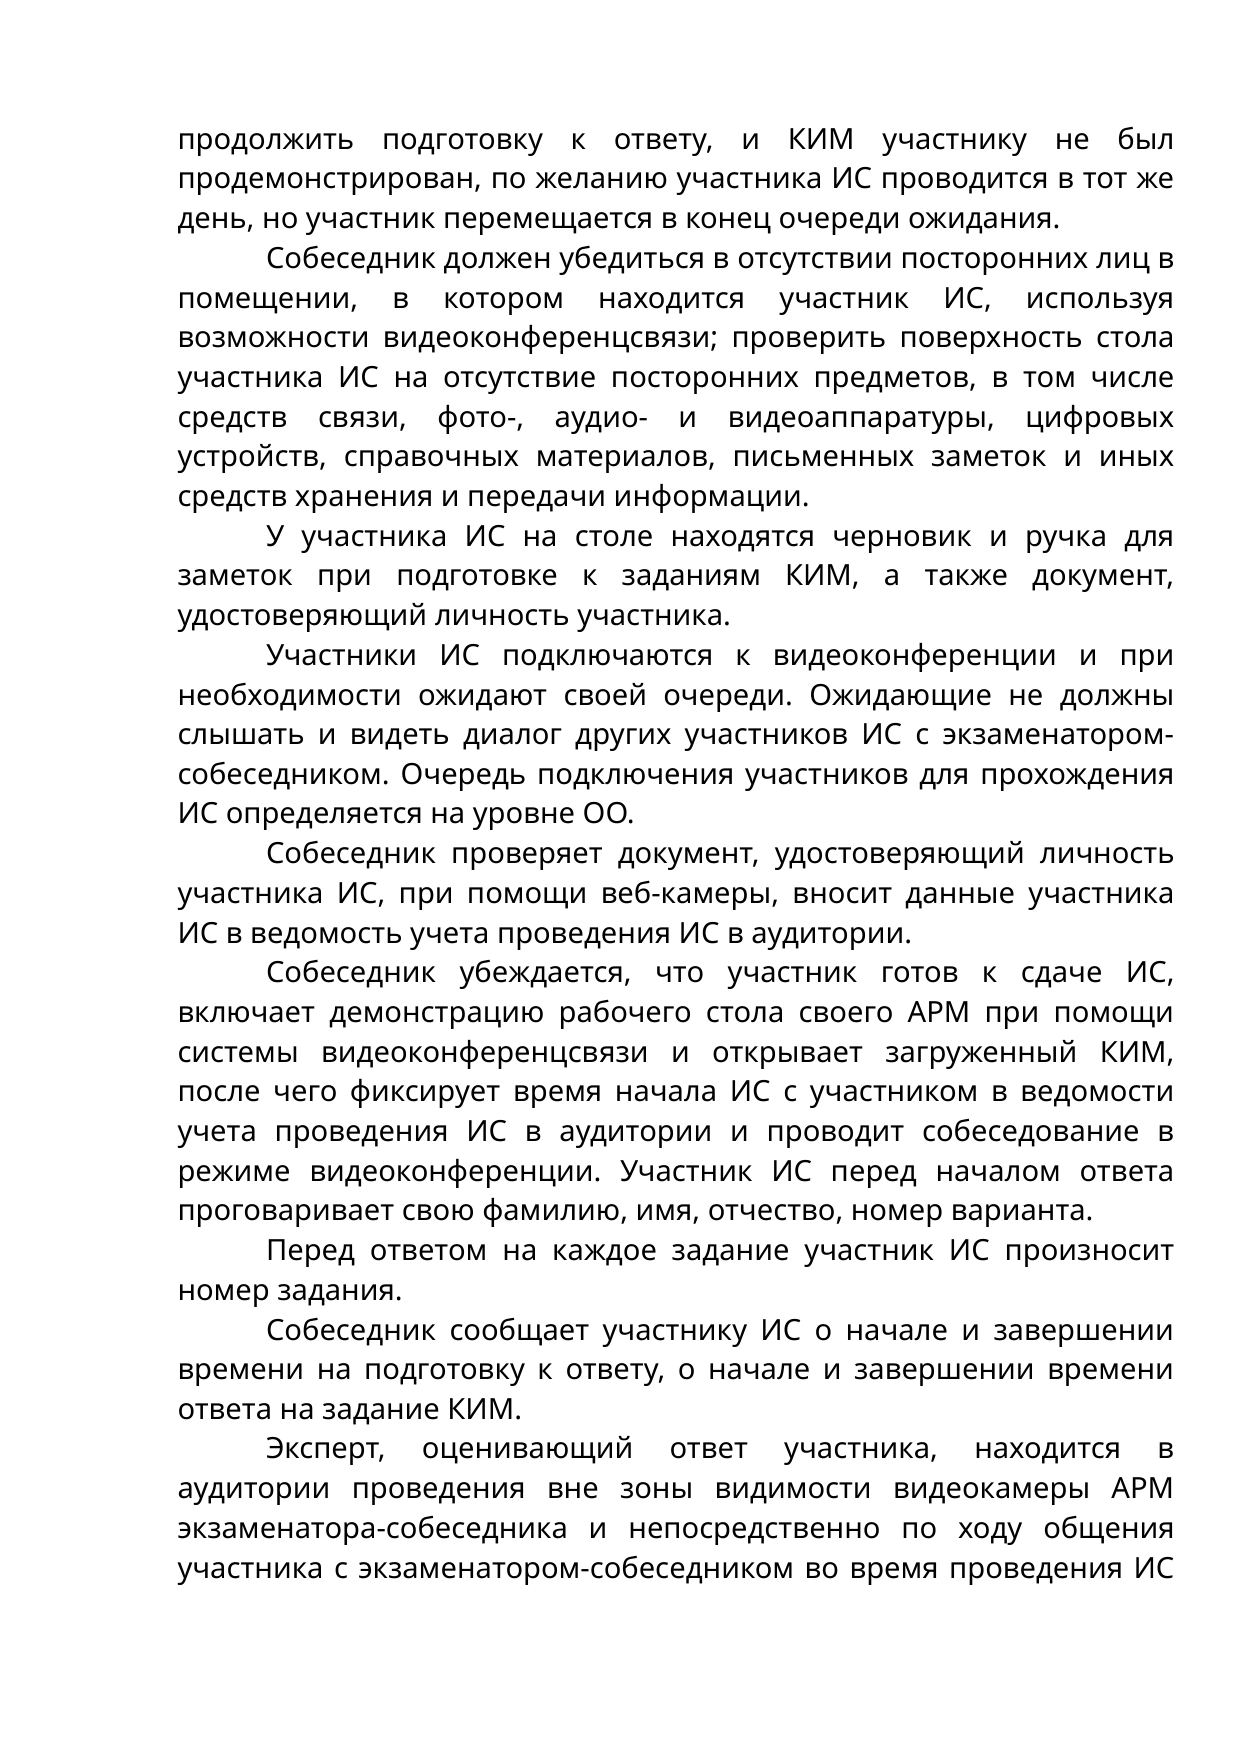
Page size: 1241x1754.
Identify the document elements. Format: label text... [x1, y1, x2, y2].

text Собеседник убеждается, что участник готов к сдаче ИС, включает демонстрацию рабочего стола своего АРМ при помощи системы видеоконференцсвязи и открывает загруженный КИМ, после чего фиксирует время начала ИС с участником в ведомости учета проведения ИС в аудитории и проводит собеседование в режиме видеоконференции. Участник ИС перед началом ответа проговаривает свою фамилию, имя, отчество, номер варианта. [177, 952, 1175, 1229]
text Собеседник сообщает участнику ИС о начале и завершении времени на подготовку к ответу, о начале и завершении времени ответа на задание КИМ. [177, 1309, 1175, 1428]
text Участники ИС подключаются к видеоконференции и при необходимости ожидают своей очереди. Ожидающие не должны слышать и видеть диалог других участников ИС с экзаменатором-собеседником. Очередь подключения участников для прохождения ИС определяется на уровне ОО. [177, 634, 1175, 832]
text Эксперт, оценивающий ответ участника, находится в аудитории проведения вне зоны видимости видеокамеры АРМ экзаменатора-собеседника и непосредственно по ходу общения участника с экзаменатором-собеседником во время проведения ИС [177, 1428, 1175, 1587]
text Собеседник должен убедиться в отсутствии посторонних лиц в помещении, в котором находится участник ИС, используя возможности видеоконференцсвязи; проверить поверхность стола участника ИС на отсутствие посторонних предметов, в том числе средств связи, фото-, аудио- и видеоаппаратуры, цифровых устройств, справочных материалов, письменных заметок и иных средств хранения и передачи информации. [177, 237, 1175, 515]
text Собеседник проверяет документ, удостоверяющий личность участника ИС, при помощи веб-камеры, вносит данные участника ИС в ведомость учета проведения ИС в аудитории. [177, 832, 1175, 952]
text продолжить подготовку к ответу, и КИМ участнику не был продемонстрирован, по желанию участника ИС проводится в тот же день, но участник перемещается в конец очереди ожидания. [177, 118, 1175, 237]
text Перед ответом на каждое задание участник ИС произносит номер задания. [177, 1229, 1175, 1309]
text У участника ИС на столе находятся черновик и ручка для заметок при подготовке к заданиям КИМ, а также документ, удостоверяющий личность участника. [177, 515, 1175, 634]
